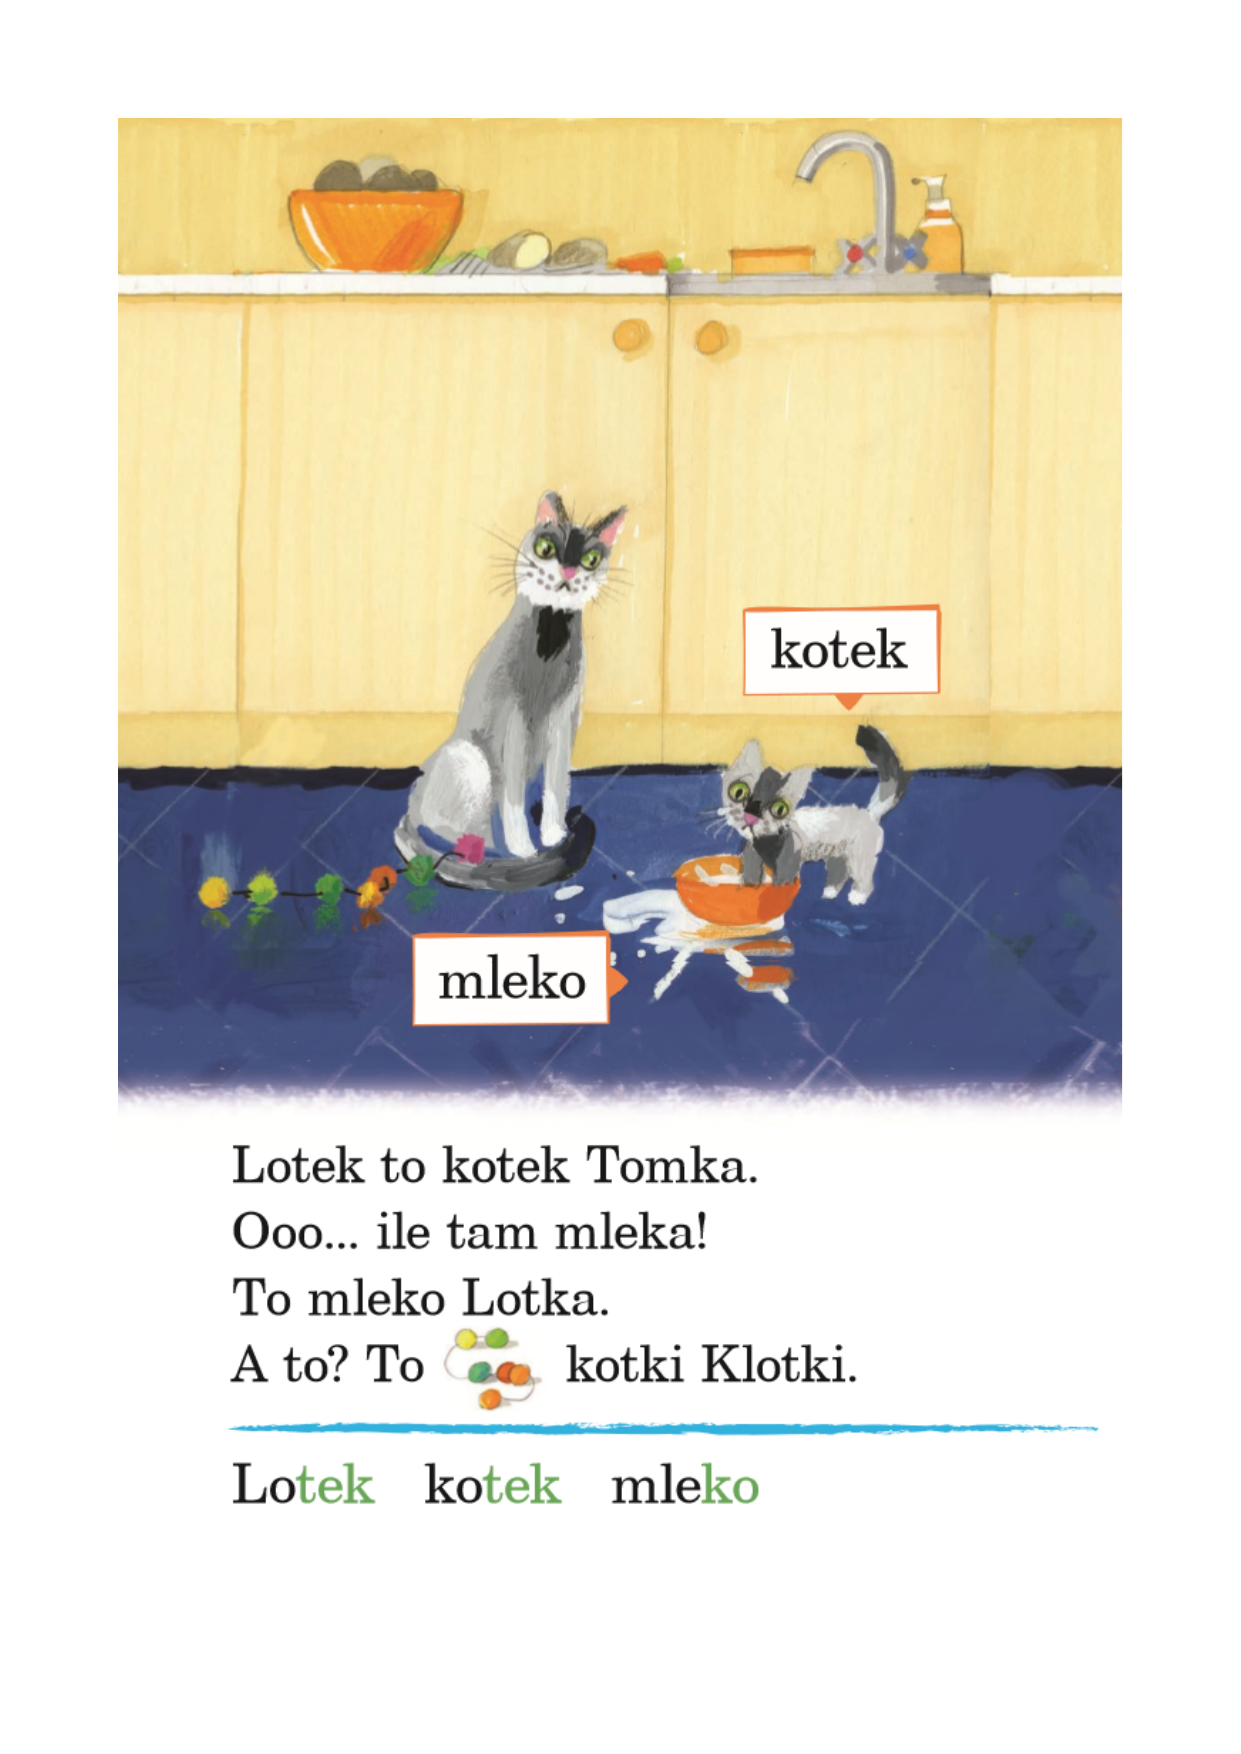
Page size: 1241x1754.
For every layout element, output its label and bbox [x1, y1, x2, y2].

picture [118, 118, 1123, 1558]
